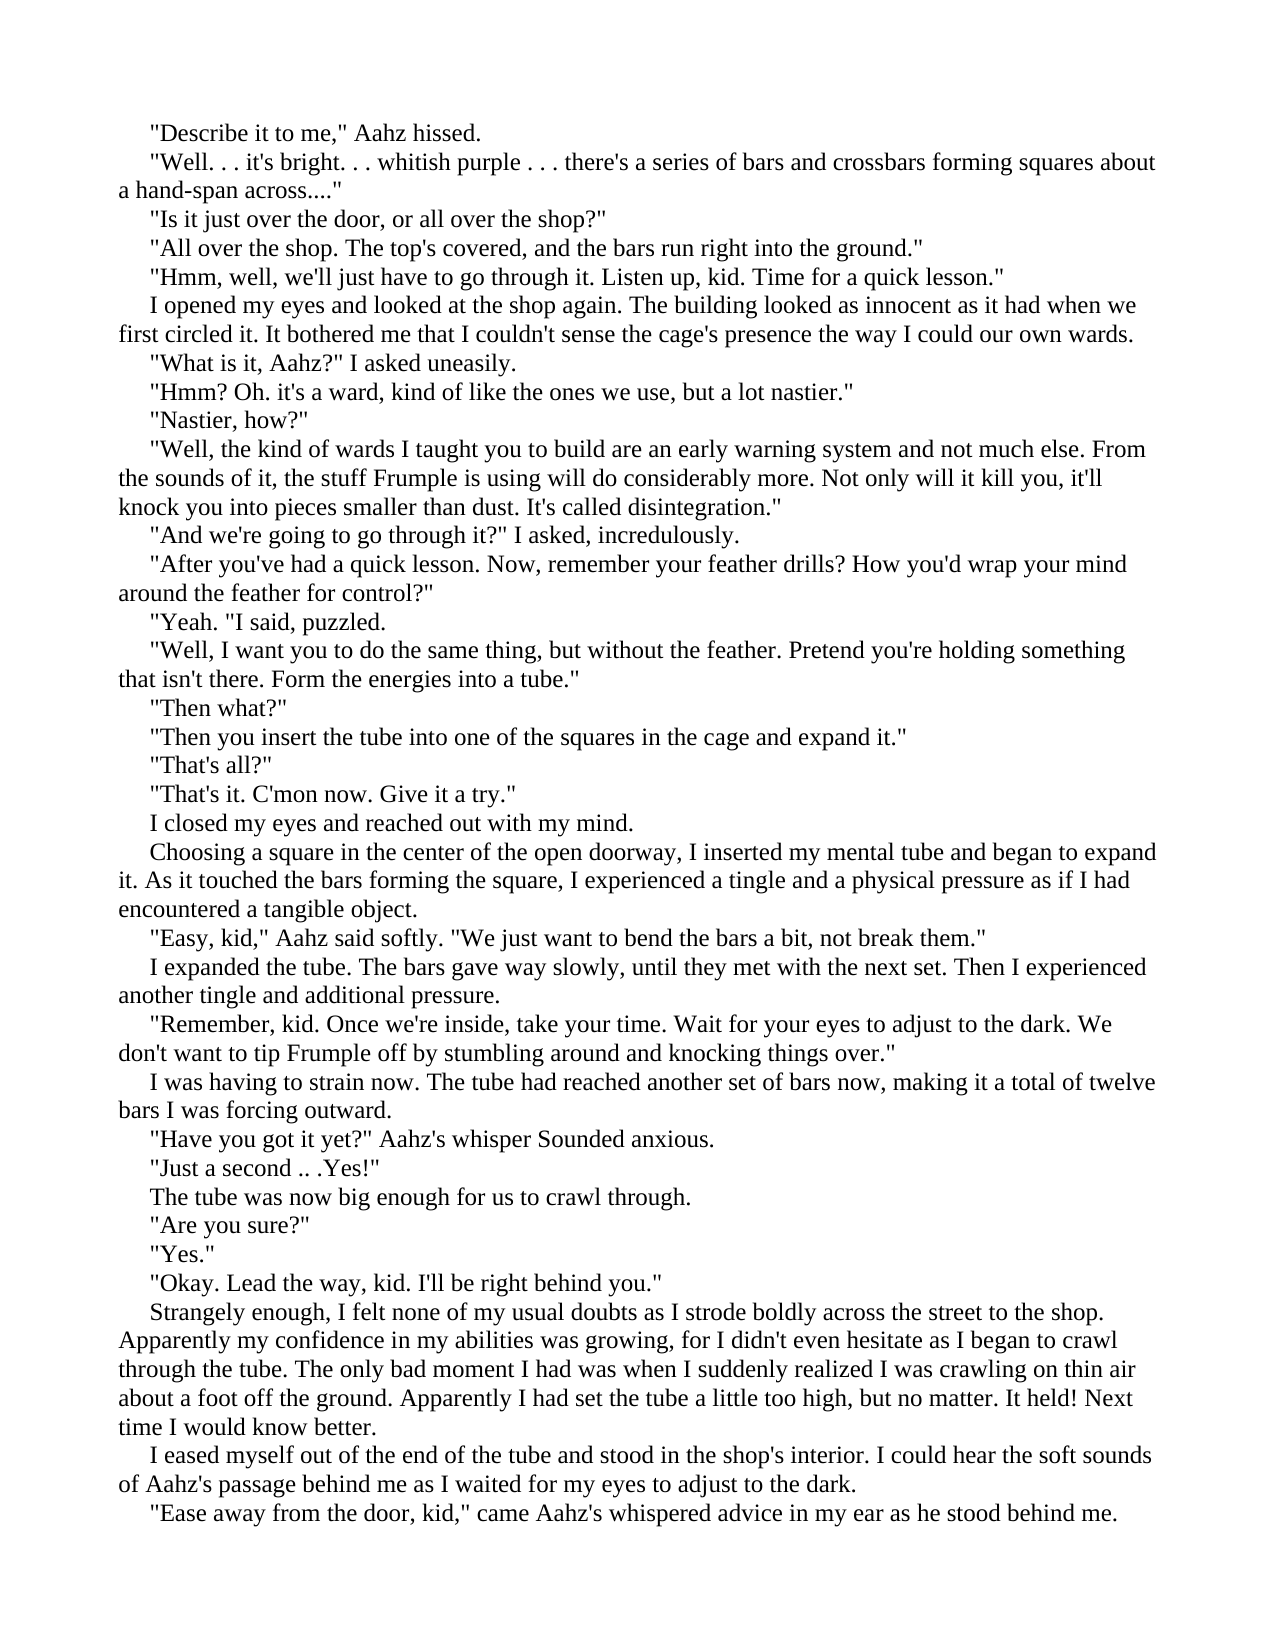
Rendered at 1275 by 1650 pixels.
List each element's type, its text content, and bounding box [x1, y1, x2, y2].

text "Well, I want you to do the same thing, but without the feather. Pretend you're holding something that isn't there. Form the energies into a tube." [118, 636, 1157, 693]
text I eased myself out of the end of the tube and stood in the shop's interior. I could hear the soft sounds of Aahz's passage behind me as I waited for my eyes to adjust to the dark. [118, 1441, 1157, 1498]
text "Then what?" [118, 693, 1157, 722]
text "Easy, kid," Aahz said softly. "We just want to bend the bars a bit, not break them." [118, 923, 1157, 952]
text "What is it, Aahz?" I asked uneasily. [118, 348, 1157, 377]
text "Is it just over the door, or all over the shop?" [118, 204, 1157, 233]
text "Okay. Lead the way, kid. I'll be right behind you." [118, 1268, 1157, 1297]
text "Ease away from the door, kid," came Aahz's whispered advice in my ear as he stood behind me. [118, 1498, 1157, 1527]
text I opened my eyes and looked at the shop again. The building looked as innocent as it had when we first circled it. It bothered me that I couldn't sense the cage's presence the way I could our own wards. [118, 291, 1157, 348]
text "Then you insert the tube into one of the squares in the cage and expand it." [118, 722, 1157, 751]
text "After you've had a quick lesson. Now, remember your feather drills? How you'd wrap your mind around the feather for control?" [118, 549, 1157, 607]
text "Describe it to me," Aahz hissed. [118, 118, 1157, 147]
text I expanded the tube. The bars gave way slowly, until they met with the next set. Then I experienced another tingle and additional pressure. [118, 952, 1157, 1009]
text "Well. . . it's bright. . . whitish purple . . . there's a series of bars and crossbars forming squares about a hand-span across...." [118, 147, 1157, 204]
text "That's all?" [118, 751, 1157, 779]
text The tube was now big enough for us to crawl through. [118, 1182, 1157, 1211]
text "And we're going to go through it?" I asked, incredulously. [118, 521, 1157, 549]
text Choosing a square in the center of the open doorway, I inserted my mental tube and began to expand it. As it touched the bars forming the square, I experienced a tingle and a physical pressure as if I had encountered a tangible object. [118, 837, 1157, 923]
text I was having to strain now. The tube had reached another set of bars now, making it a total of twelve bars I was forcing outward. [118, 1067, 1157, 1124]
text "Nastier, how?" [118, 406, 1157, 434]
text "Well, the kind of wards I taught you to build are an early warning system and not much else. From the sounds of it, the stuff Frumple is using will do considerably more. Not only will it kill you, it'll knock you into pieces smaller than dust. It's called disintegration." [118, 434, 1157, 521]
text "Yeah. "I said, puzzled. [118, 607, 1157, 636]
text "Have you got it yet?" Aahz's whisper Sounded anxious. [118, 1124, 1157, 1153]
text "Remember, kid. Once we're inside, take your time. Wait for your eyes to adjust to the dark. We don't want to tip Frumple off by stumbling around and knocking things over." [118, 1009, 1157, 1067]
text "Hmm? Oh. it's a ward, kind of like the ones we use, but a lot nastier." [118, 377, 1157, 406]
text "Are you sure?" [118, 1211, 1157, 1239]
text "Hmm, well, we'll just have to go through it. Listen up, kid. Time for a quick lesson." [118, 262, 1157, 291]
text "Yes." [118, 1239, 1157, 1268]
text "All over the shop. The top's covered, and the bars run right into the ground." [118, 233, 1157, 262]
text "Just a second .. .Yes!" [118, 1153, 1157, 1182]
text Strangely enough, I felt none of my usual doubts as I strode boldly across the street to the shop. Apparently my confidence in my abilities was growing, for I didn't even hesitate as I began to crawl through the tube. The only bad moment I had was when I suddenly realized I was crawling on thin air about a foot off the ground. Apparently I had set the tube a little too high, but no matter. It held! Next time I would know better. [118, 1297, 1157, 1441]
text "That's it. C'mon now. Give it a try." [118, 779, 1157, 808]
text I closed my eyes and reached out with my mind. [118, 808, 1157, 837]
